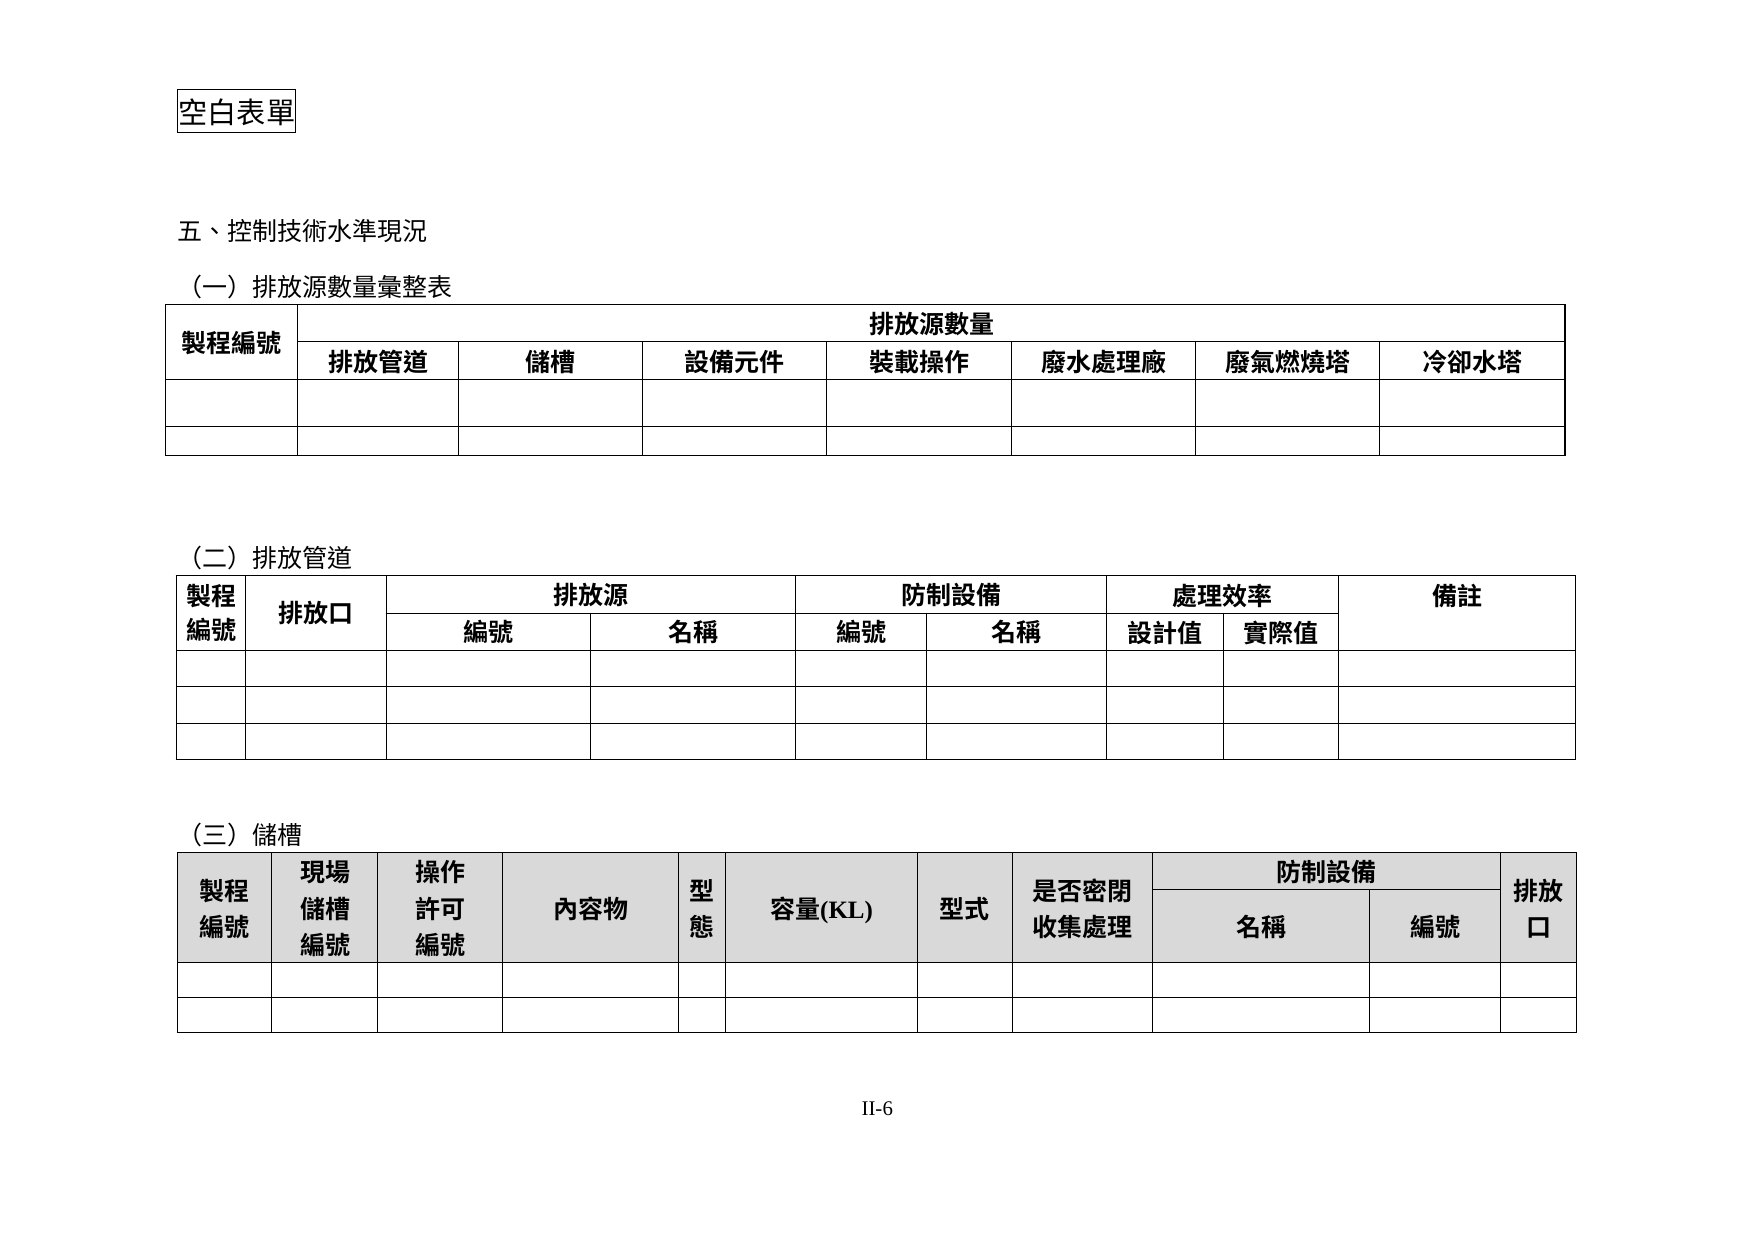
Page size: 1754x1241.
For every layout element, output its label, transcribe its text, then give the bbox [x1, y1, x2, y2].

table_header 製程 編號 [177, 576, 245, 650]
table_cell [246, 687, 386, 723]
table_header 型 態 [679, 853, 725, 962]
table_cell 設計值 [1107, 614, 1223, 650]
table_cell [927, 651, 1106, 686]
table_cell [1339, 687, 1575, 723]
table_cell [796, 724, 926, 759]
table_cell 儲槽 [459, 342, 642, 378]
table_cell [1224, 724, 1338, 759]
table_cell [246, 651, 386, 686]
table_cell 設備元件 [643, 342, 826, 378]
table_cell [1224, 687, 1338, 723]
table_cell [1380, 427, 1564, 455]
table_cell [503, 963, 678, 997]
table_header 現場 儲槽 編號 [272, 853, 377, 962]
table_cell [827, 380, 1011, 426]
table_header 備註 [1339, 576, 1575, 650]
table_header 防制設備 [1153, 853, 1500, 889]
table_cell [1196, 380, 1379, 426]
table_cell [177, 724, 245, 759]
table_cell [1107, 724, 1223, 759]
table_cell [591, 687, 795, 723]
table_cell [1370, 998, 1500, 1032]
text （二）排放管道 [177, 539, 1577, 575]
table_cell [679, 998, 725, 1032]
table_cell [726, 998, 917, 1032]
table_cell 排放管道 [298, 342, 458, 378]
table_header 型式 [918, 853, 1012, 962]
table_cell [178, 963, 271, 997]
table_header 製程編號 [166, 305, 297, 378]
table_header 內容物 [503, 853, 678, 962]
table_cell [918, 998, 1012, 1032]
table_cell [272, 963, 377, 997]
table_cell [927, 724, 1106, 759]
table_header 是否密閉 收集處理 [1013, 853, 1152, 962]
table_cell [1501, 963, 1576, 997]
table_cell [1339, 651, 1575, 686]
table_cell [387, 687, 590, 723]
table_cell [459, 380, 642, 426]
table_cell [1107, 687, 1223, 723]
table_cell [1380, 380, 1564, 426]
table_header 製程 編號 [178, 853, 271, 962]
table_cell [679, 963, 725, 997]
table_cell 廢水處理廠 [1012, 342, 1195, 378]
table_cell 實際值 [1224, 614, 1338, 650]
table_cell [643, 380, 826, 426]
table_cell [166, 427, 297, 455]
table_cell [1370, 963, 1500, 997]
table_cell [796, 651, 926, 686]
table_cell [387, 651, 590, 686]
table_cell [927, 687, 1106, 723]
table_header 防制設備 [796, 576, 1106, 612]
table_cell 裝載操作 [827, 342, 1011, 378]
table_cell [272, 998, 377, 1032]
table_cell [1153, 963, 1369, 997]
table_cell 名稱 [591, 614, 795, 650]
table_cell [378, 998, 502, 1032]
table_cell [591, 724, 795, 759]
table_cell [1224, 651, 1338, 686]
table_cell [827, 427, 1011, 455]
table_cell [378, 963, 502, 997]
table_cell [1012, 427, 1195, 455]
table_cell [726, 963, 917, 997]
table_header 排放源 [387, 576, 795, 612]
table_cell [591, 651, 795, 686]
text （一）排放源數量彙整表 [177, 268, 1577, 304]
table_cell [503, 998, 678, 1032]
table_cell [796, 687, 926, 723]
table_cell [1339, 724, 1575, 759]
table_header 排放口 [246, 576, 386, 650]
table_cell [177, 687, 245, 723]
table_cell 名稱 [927, 614, 1106, 650]
table_header 排放源數量 [298, 305, 1564, 341]
table_cell [1153, 998, 1369, 1032]
table_cell [1013, 963, 1152, 997]
table_cell 廢氣燃燒塔 [1196, 342, 1379, 378]
table_cell [1107, 651, 1223, 686]
table_cell [1012, 380, 1195, 426]
table_cell 編號 [796, 614, 926, 650]
table_header 操作 許可 編號 [378, 853, 502, 962]
subtitle 五、控制技術水準現況 [177, 210, 1577, 249]
table_cell 編號 [387, 614, 590, 650]
table_header 處理效率 [1107, 576, 1338, 612]
table_cell [178, 998, 271, 1032]
table_cell [1196, 427, 1379, 455]
table_cell [246, 724, 386, 759]
text （三）儲槽 [177, 816, 1577, 852]
table_header 容量(KL) [726, 853, 917, 962]
table_cell [918, 963, 1012, 997]
table_cell [1013, 998, 1152, 1032]
table_cell [387, 724, 590, 759]
table_cell [459, 427, 642, 455]
table_cell [643, 427, 826, 455]
table_cell [298, 380, 458, 426]
table_cell [1501, 998, 1576, 1032]
table_cell [177, 651, 245, 686]
table_cell 冷卻水塔 [1380, 342, 1564, 378]
table_header 排放口 [1501, 853, 1576, 962]
table_cell 編號 [1370, 890, 1500, 962]
table_cell 名稱 [1153, 890, 1369, 962]
table_cell [166, 380, 297, 426]
table_cell [298, 427, 458, 455]
